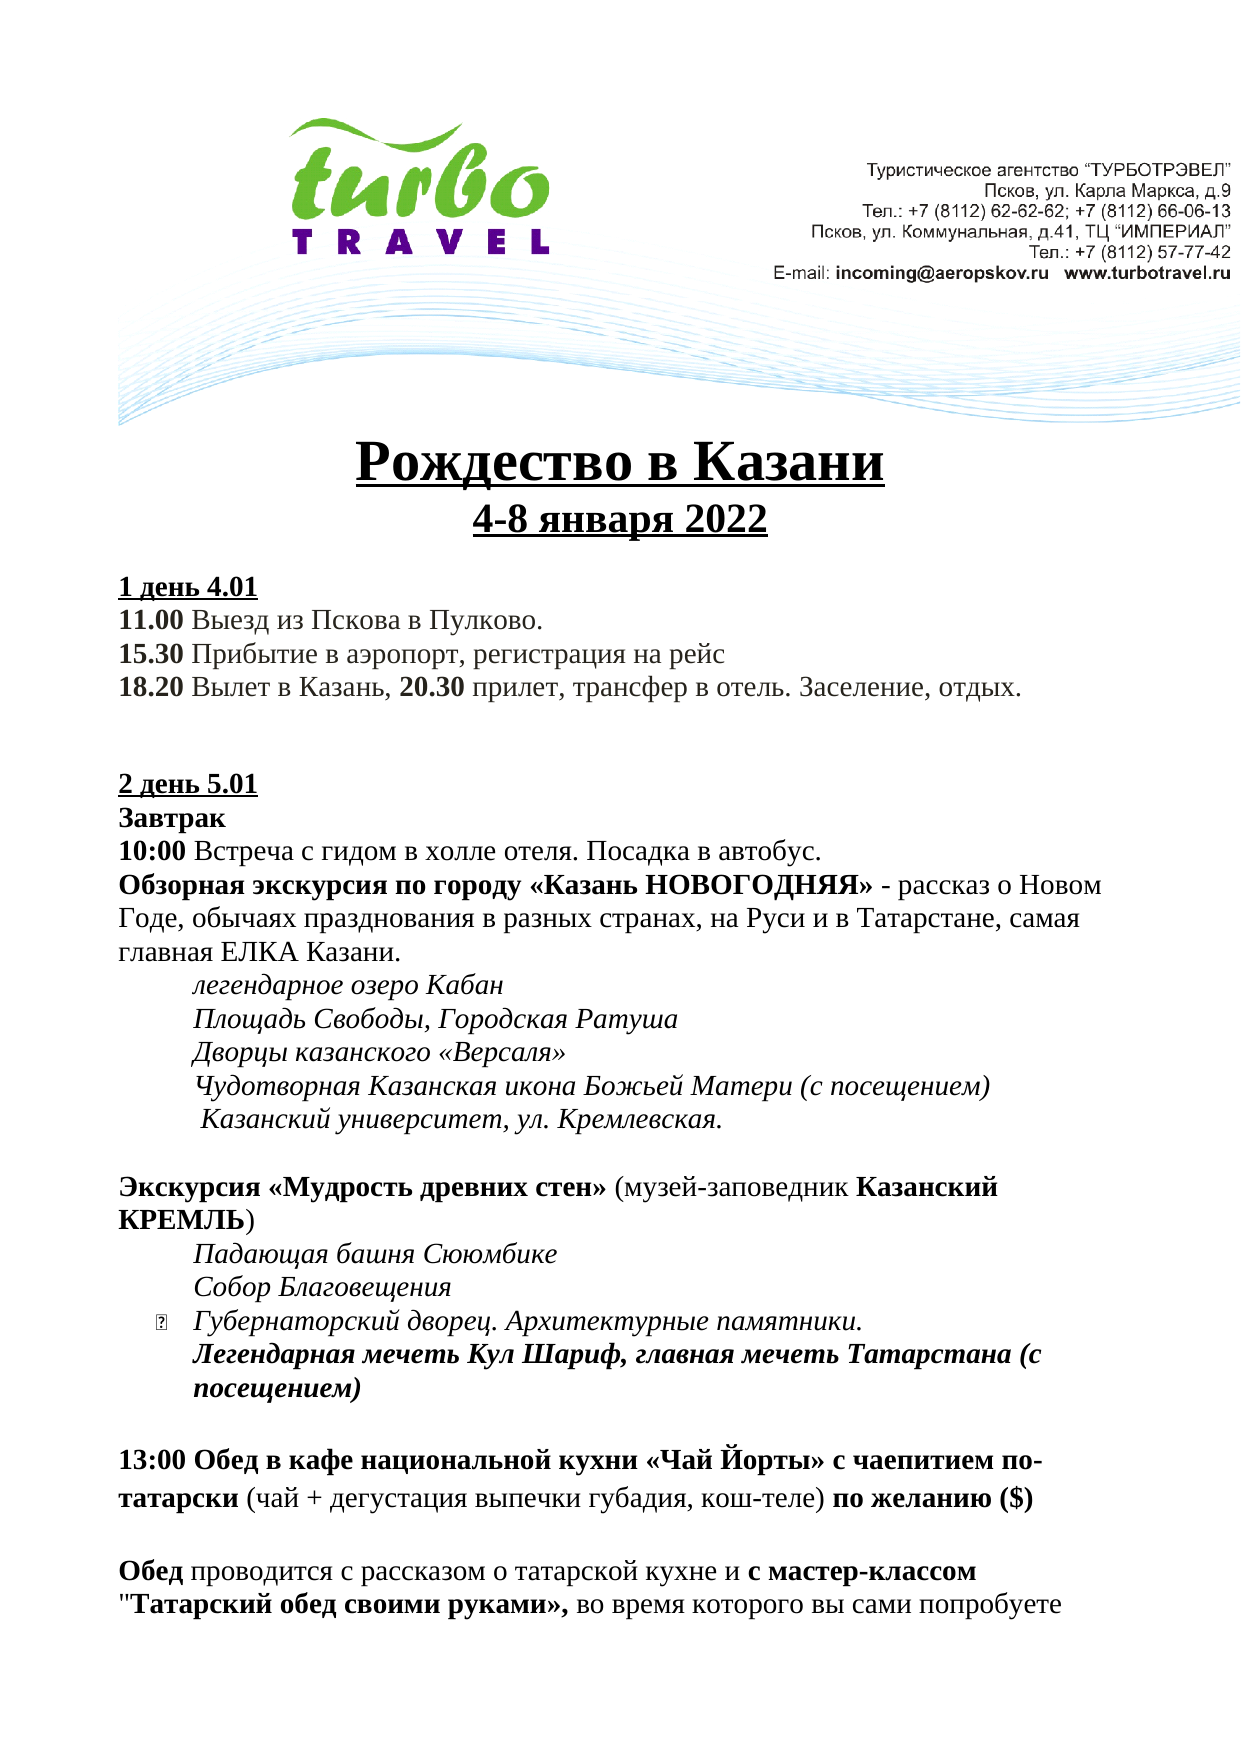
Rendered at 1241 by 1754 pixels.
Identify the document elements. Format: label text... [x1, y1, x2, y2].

text 1 день 4.01 [118, 569, 1122, 602]
list Легендарная мечеть Кул Шариф, главная мечеть Татарстана (с посещением) [156, 1336, 1122, 1403]
list легендарное озеро Кабан [156, 967, 1122, 1001]
list Казанский университет, ул. Кремлевская. [156, 1102, 1122, 1135]
text Экскурсия «Мудрость древних стен» (музей-заповедник Казанский КРЕМЛЬ) [118, 1169, 1122, 1236]
text 10:00 Встреча с гидом в холле отеля. Посадка в автобус. [118, 833, 1122, 867]
text 4-8 января 2022 [118, 493, 1122, 541]
list Губернаторский дворец. Архитектурные памятники. [156, 1303, 1122, 1336]
text Обед проводится с рассказом о татарской кухне и с мастер-классом "Татарский обед своими руками», во время которого вы сами попробуете [118, 1553, 1122, 1620]
list Падающая башня Сююмбике [156, 1236, 1122, 1269]
text 2 день 5.01 [118, 766, 1122, 800]
list Собор Благовещения [156, 1269, 1122, 1303]
picture [118, 118, 1241, 426]
text Рождество в Казани [118, 426, 1122, 493]
list Чудотворная Казанская икона Божьей Матери (с посещением) [156, 1068, 1122, 1102]
text Завтрак [118, 800, 1122, 833]
text Обзорная экскурсия по городу «Казань НОВОГОДНЯЯ» - рассказ о Новом Годе, обычаях празднования в разных странах, на Руси и в Татарстане, самая главная ЕЛКА Казани. [118, 867, 1122, 967]
list Дворцы казанского «Версаля» [156, 1034, 1122, 1068]
text 13:00 Обед в кафе национальной кухни «Чай Йорты» с чаепитием по-татарски (чай + дегустация выпечки губадия, кош-теле) по желанию ($) [118, 1442, 1122, 1514]
list Площадь Свободы, Городская Ратуша [156, 1001, 1122, 1034]
text 11.00 Выезд из Пскова в Пулково. 15.30 Прибытие в аэропорт, регистрация на рейс 18.20 Вылет в Казань, 20.30 прилет, трансфер в отель. Заселение, отдых. [118, 602, 1122, 703]
